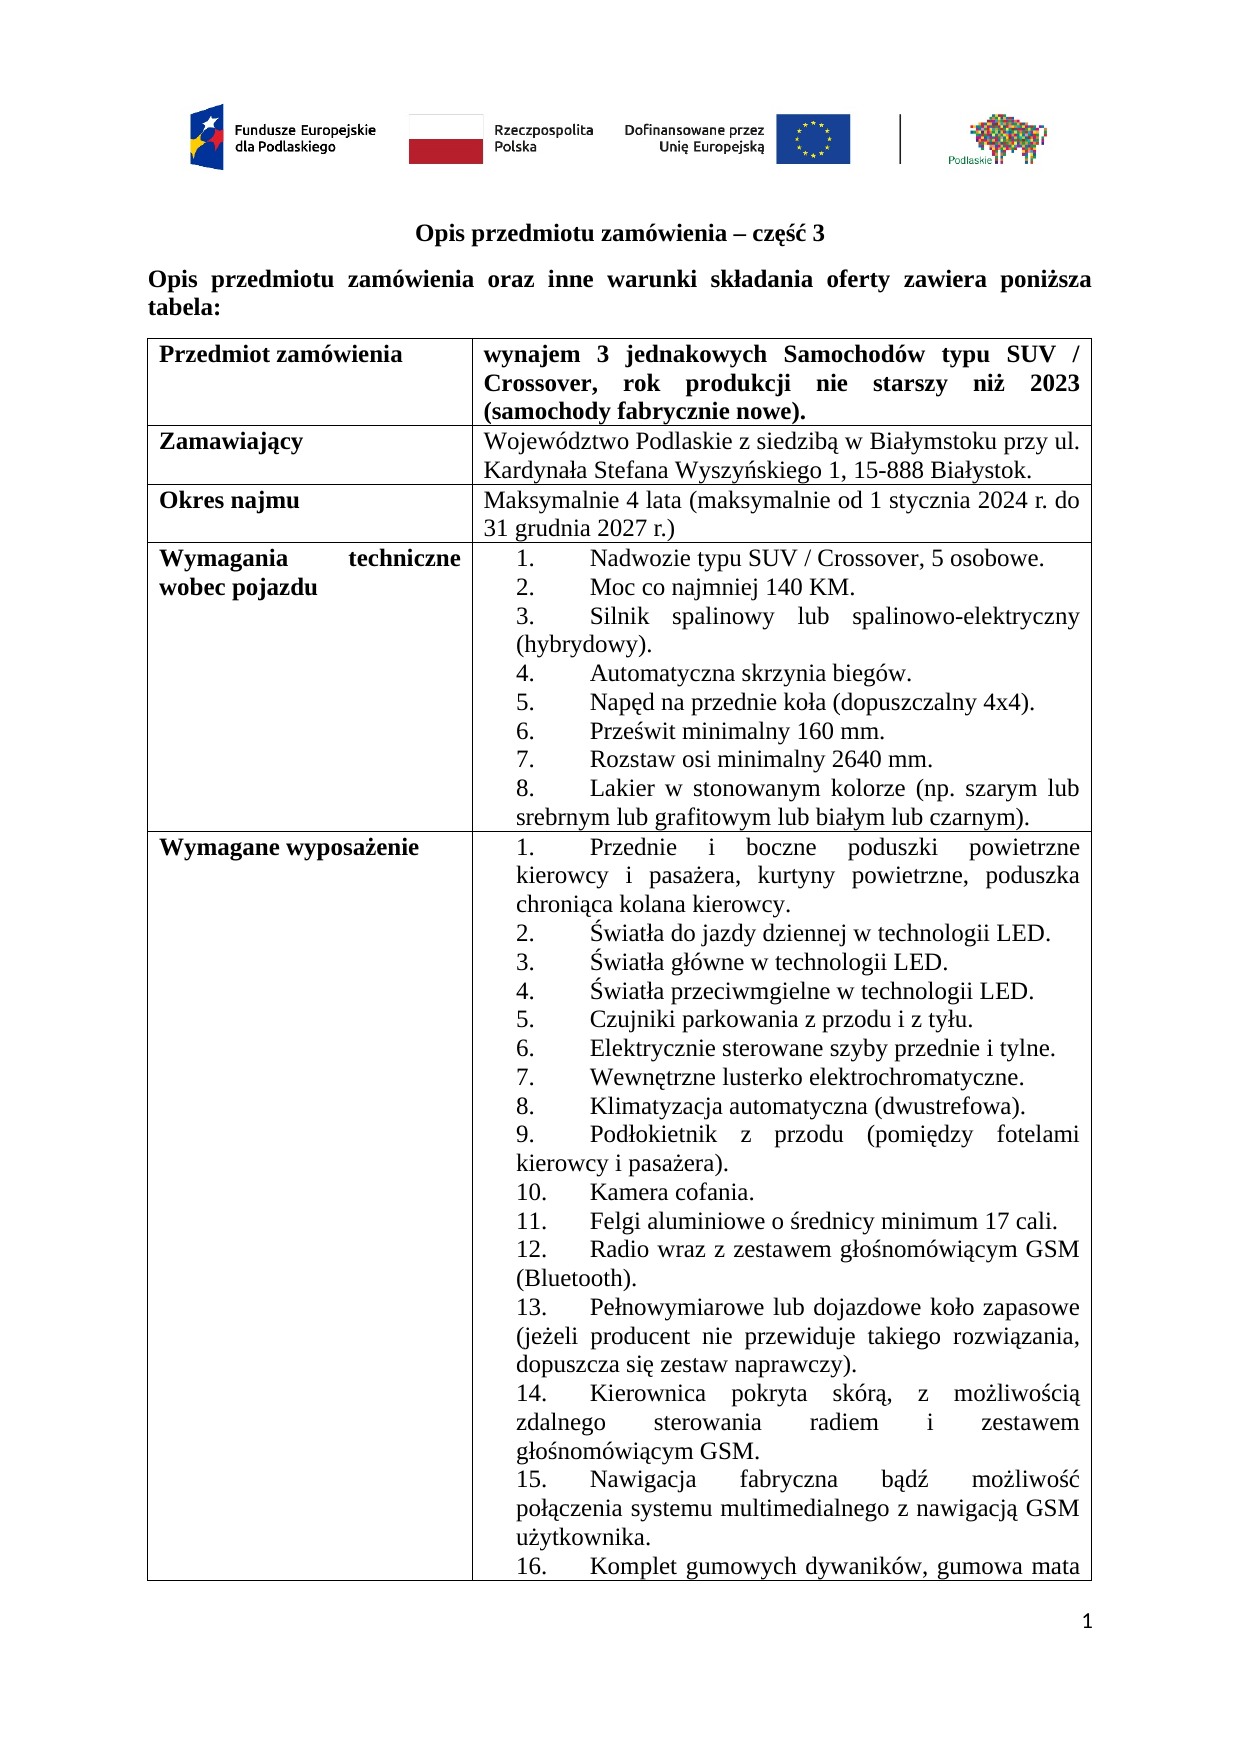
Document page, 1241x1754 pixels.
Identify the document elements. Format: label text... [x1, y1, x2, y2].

table_cell Przednie i boczne poduszki powietrzne kierowcy i pasażera, kurtyny powietrzne, poduszka chroniąca kolana kierowcy. Światła do jazdy dziennej w technologii LED. Światła główne w technologii LED. Światła przeciwmgielne w technologii LED. Czujniki parkowania z przodu i z tyłu. Elektrycznie sterowane szyby przednie i tylne. Wewnętrzne lusterko elektrochromatyczne. Klimatyzacja automatyczna (dwustrefowa). Podłokietnik z przodu (pomiędzy fotelami kierowcy i pasażera). Kamera cofania. Felgi aluminiowe o średnicy minimum 17 cali. Radio wraz z zestawem głośnomówiącym GSM (Bluetooth). Pełnowymiarowe lub dojazdowe koło zapasowe (jeżeli producent nie przewiduje takiego rozwiązania, dopuszcza się zestaw naprawczy). Kierownica pokryta skórą, z możliwością zdalnego sterowania radiem i zestawem głośnomówiącym GSM. Nawigacja fabryczna bądź możliwość połączenia systemu multimedialnego z nawigacją GSM użytkownika. Komplet gumowych dywaników, gumowa mata bagażnika. Średnie zużycie paliwa (WLTP) max. 8 litrów/100 km. Dwa komplety opon (zimowe i letnie) rok produkcji przynajmniej taki jak auta. Gaśnica, apteczka pierwszej pomocy, trójkąt ostrzegawczy, kamizelka odblaskowa. [473, 832, 1091, 1579]
text Opis przedmiotu zamówienia – część 3 [148, 218, 1093, 247]
table_cell Nadwozie typu SUV / Crossover, 5 osobowe. Moc co najmniej 140 KM. Silnik spalinowy lub spalinowo-elektryczny (hybrydowy). Automatyczna skrzynia biegów. Napęd na przednie koła (dopuszczalny 4x4). Prześwit minimalny 160 mm. Rozstaw osi minimalny 2640 mm. Lakier w stonowanym kolorze (np. szarym lub srebrnym lub grafitowym lub białym lub czarnym). [473, 543, 1091, 831]
table_cell Wymagania techniczne wobec pojazdu [148, 543, 472, 831]
table_cell Zamawiający [148, 426, 472, 484]
table_cell Maksymalnie 4 lata (maksymalnie od 1 stycznia 2024 r. do 31 grudnia 2027 r.) [473, 485, 1091, 542]
table_header Przedmiot zamówienia [148, 339, 472, 425]
table_header wynajem 3 jednakowych Samochodów typu SUV / Crossover, rok produkcji nie starszy niż 2023 (samochody fabrycznie nowe). [473, 339, 1091, 425]
table_cell Okres najmu [148, 485, 472, 542]
text Opis przedmiotu zamówienia oraz inne warunki składania oferty zawiera poniższa tabela: [148, 264, 1093, 321]
table_cell Wymagane wyposażenie [148, 832, 472, 1579]
table_cell Województwo Podlaskie z siedzibą w Białymstoku przy ul. Kardynała Stefana Wyszyńskiego 1, 15-888 Białystok. [473, 426, 1091, 484]
